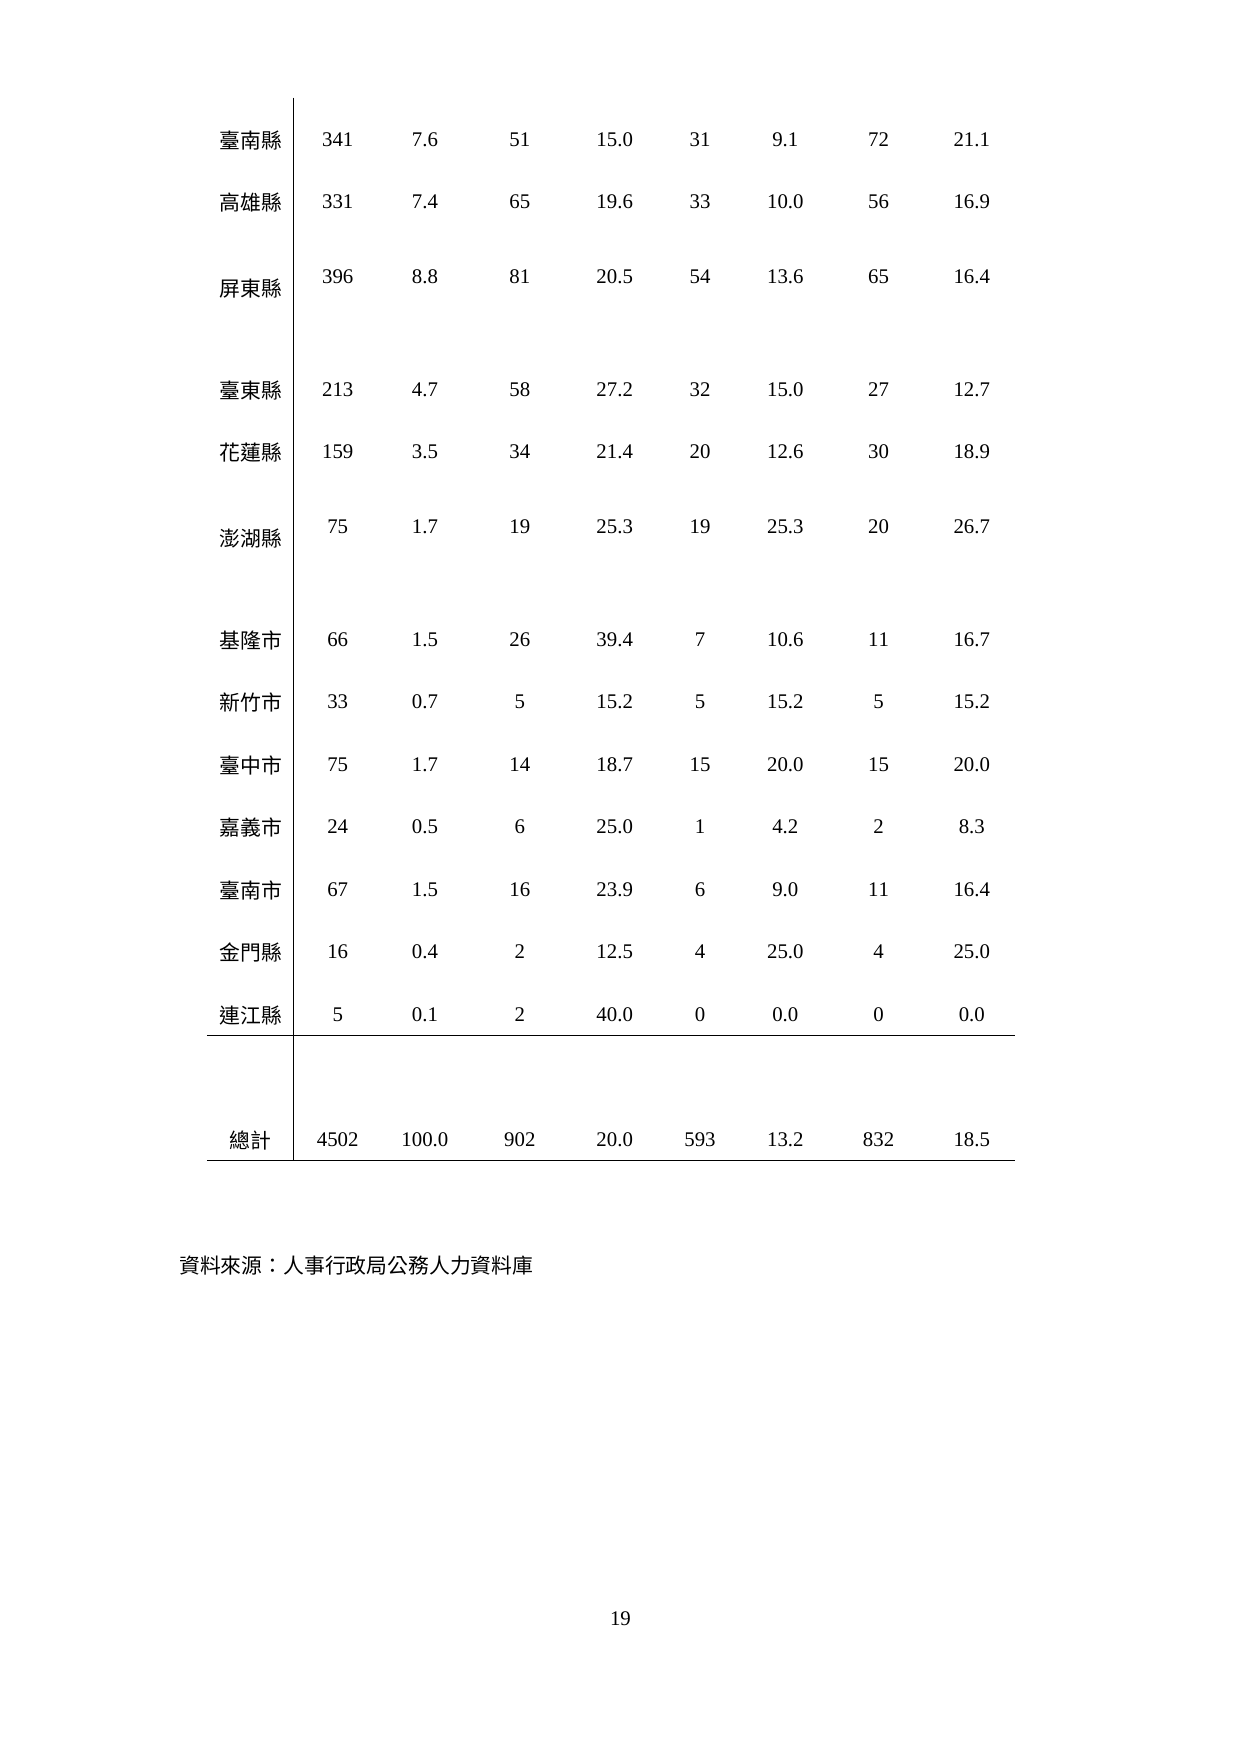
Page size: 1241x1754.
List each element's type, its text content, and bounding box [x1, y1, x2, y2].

table_cell 5 [468, 660, 571, 722]
table_cell 19 [468, 473, 571, 558]
table_cell 27.2 [571, 308, 658, 410]
table_cell 67 [294, 848, 381, 910]
table_cell 4.7 [381, 308, 468, 410]
table_cell 25.0 [742, 910, 829, 972]
table_cell 9.1 [742, 98, 829, 160]
table_cell 16.4 [928, 223, 1015, 308]
table_cell 16.9 [928, 160, 1015, 222]
table_cell 高雄縣 [207, 160, 293, 222]
table_cell 65 [468, 160, 571, 222]
table_cell 15.2 [571, 660, 658, 722]
table_cell 澎湖縣 [207, 473, 293, 558]
table_cell 11 [829, 558, 928, 660]
table_cell 32 [658, 308, 742, 410]
table_cell 8.3 [928, 785, 1015, 847]
table_cell 20.5 [571, 223, 658, 308]
table_cell 81 [468, 223, 571, 308]
table_cell 15.2 [928, 660, 1015, 722]
table_cell 總計 [207, 1036, 293, 1160]
table_cell 7 [658, 558, 742, 660]
table_cell 20 [658, 410, 742, 472]
table_cell 12.7 [928, 308, 1015, 410]
table_cell 15 [829, 723, 928, 785]
table_cell 25.0 [571, 785, 658, 847]
table_cell 56 [829, 160, 928, 222]
table_cell 34 [468, 410, 571, 472]
table_cell 16.4 [928, 848, 1015, 910]
text 資料來源：人事行政局公務人力資料庫 [148, 1222, 1092, 1285]
table_cell 39.4 [571, 558, 658, 660]
table_cell 54 [658, 223, 742, 308]
table_cell 0 [829, 973, 928, 1035]
table_cell 15.2 [742, 660, 829, 722]
table_cell 18.5 [928, 1036, 1015, 1160]
table_cell 12.6 [742, 410, 829, 472]
table_cell 1.7 [381, 723, 468, 785]
table_cell 16 [468, 848, 571, 910]
table_cell 1.5 [381, 848, 468, 910]
table_cell 20 [829, 473, 928, 558]
table_cell 花蓮縣 [207, 410, 293, 472]
table_cell 0.0 [742, 973, 829, 1035]
table_cell 13.6 [742, 223, 829, 308]
table_cell 27 [829, 308, 928, 410]
table_cell 33 [294, 660, 381, 722]
table_cell 8.8 [381, 223, 468, 308]
table_cell 15 [658, 723, 742, 785]
table_cell 2 [468, 973, 571, 1035]
table_cell 0 [658, 973, 742, 1035]
table_cell 嘉義市 [207, 785, 293, 847]
table_cell 21.4 [571, 410, 658, 472]
table_cell 3.5 [381, 410, 468, 472]
table_cell 13.2 [742, 1036, 829, 1160]
table_cell 基隆市 [207, 558, 293, 660]
table_cell 新竹市 [207, 660, 293, 722]
table_cell 20.0 [928, 723, 1015, 785]
table_cell 26.7 [928, 473, 1015, 558]
table_cell 0.7 [381, 660, 468, 722]
table_cell 65 [829, 223, 928, 308]
table_cell 19.6 [571, 160, 658, 222]
table_cell 2 [829, 785, 928, 847]
table_cell 30 [829, 410, 928, 472]
table_cell 15.0 [742, 308, 829, 410]
table_cell 23.9 [571, 848, 658, 910]
table_cell 4 [658, 910, 742, 972]
table_cell 213 [294, 308, 381, 410]
table_cell 金門縣 [207, 910, 293, 972]
table_cell 連江縣 [207, 973, 293, 1035]
table_cell 25.0 [928, 910, 1015, 972]
table_cell 臺東縣 [207, 308, 293, 410]
table_cell 16.7 [928, 558, 1015, 660]
table_cell 5 [829, 660, 928, 722]
table_cell 10.6 [742, 558, 829, 660]
table_cell 26 [468, 558, 571, 660]
table_cell 58 [468, 308, 571, 410]
table_cell 臺中市 [207, 723, 293, 785]
table_cell 1.5 [381, 558, 468, 660]
table_cell 396 [294, 223, 381, 308]
table_cell 832 [829, 1036, 928, 1160]
table_cell 0.0 [928, 973, 1015, 1035]
table_cell 33 [658, 160, 742, 222]
table_cell 6 [658, 848, 742, 910]
table_cell 75 [294, 473, 381, 558]
table_cell 5 [658, 660, 742, 722]
table_cell 6 [468, 785, 571, 847]
table_cell 31 [658, 98, 742, 160]
table_cell 72 [829, 98, 928, 160]
table_cell 24 [294, 785, 381, 847]
table_cell 25.3 [571, 473, 658, 558]
table_cell 0.1 [381, 973, 468, 1035]
table_cell 100.0 [381, 1036, 468, 1160]
table_cell 331 [294, 160, 381, 222]
table_cell 25.3 [742, 473, 829, 558]
table_cell 15.0 [571, 98, 658, 160]
table_cell 0.4 [381, 910, 468, 972]
table_cell 20.0 [571, 1036, 658, 1160]
table_cell 18.7 [571, 723, 658, 785]
table_cell 40.0 [571, 973, 658, 1035]
table_cell 12.5 [571, 910, 658, 972]
table_cell 16 [294, 910, 381, 972]
table_cell 7.6 [381, 98, 468, 160]
table_cell 1.7 [381, 473, 468, 558]
table_cell 4502 [294, 1036, 381, 1160]
table_cell 593 [658, 1036, 742, 1160]
table_cell 7.4 [381, 160, 468, 222]
table_cell 9.0 [742, 848, 829, 910]
table_cell 14 [468, 723, 571, 785]
table_cell 屏東縣 [207, 223, 293, 308]
table_cell 4.2 [742, 785, 829, 847]
table_cell 341 [294, 98, 381, 160]
table_cell 臺南市 [207, 848, 293, 910]
table_cell 0.5 [381, 785, 468, 847]
table_cell 11 [829, 848, 928, 910]
table_cell 19 [658, 473, 742, 558]
table_cell 4 [829, 910, 928, 972]
table_cell 18.9 [928, 410, 1015, 472]
table_cell 臺南縣 [207, 98, 293, 160]
table_cell 10.0 [742, 160, 829, 222]
table_cell 66 [294, 558, 381, 660]
table_cell 5 [294, 973, 381, 1035]
table_cell 51 [468, 98, 571, 160]
table_cell 20.0 [742, 723, 829, 785]
table_cell 159 [294, 410, 381, 472]
table_cell 21.1 [928, 98, 1015, 160]
table_cell 902 [468, 1036, 571, 1160]
table_cell 1 [658, 785, 742, 847]
table_cell 75 [294, 723, 381, 785]
table_cell 2 [468, 910, 571, 972]
